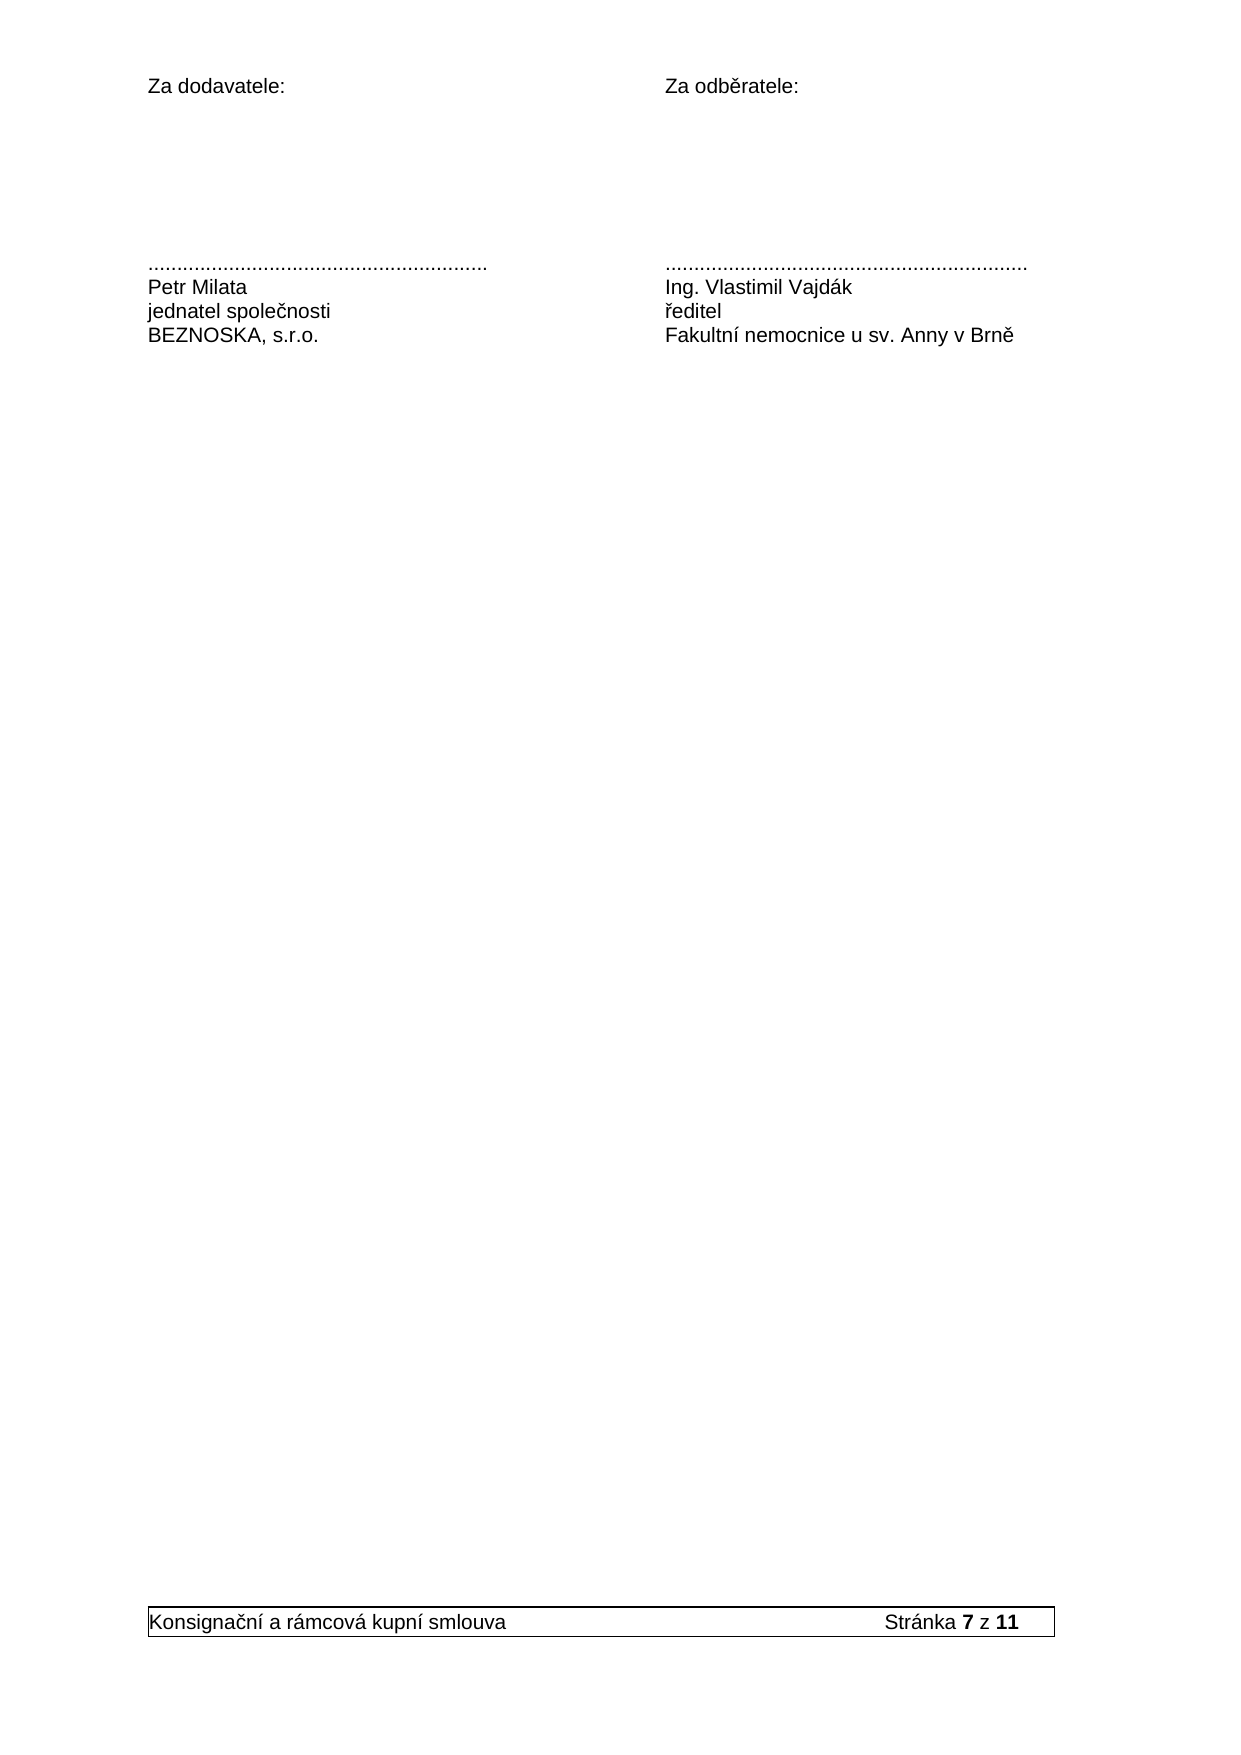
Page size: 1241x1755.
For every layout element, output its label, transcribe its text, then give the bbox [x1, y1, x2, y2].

text Petr Milata Ing. Vlastimil Vajdák [148, 275, 1093, 299]
text BEZNOSKA, s.r.o. Fakultní nemocnice u sv. Anny v Brně [148, 323, 1093, 347]
text jednatel společnosti ředitel [148, 299, 1093, 323]
text ........................................................... ............................................................... [148, 251, 1093, 275]
text Za dodavatele: Za odběratele: [148, 74, 1093, 98]
